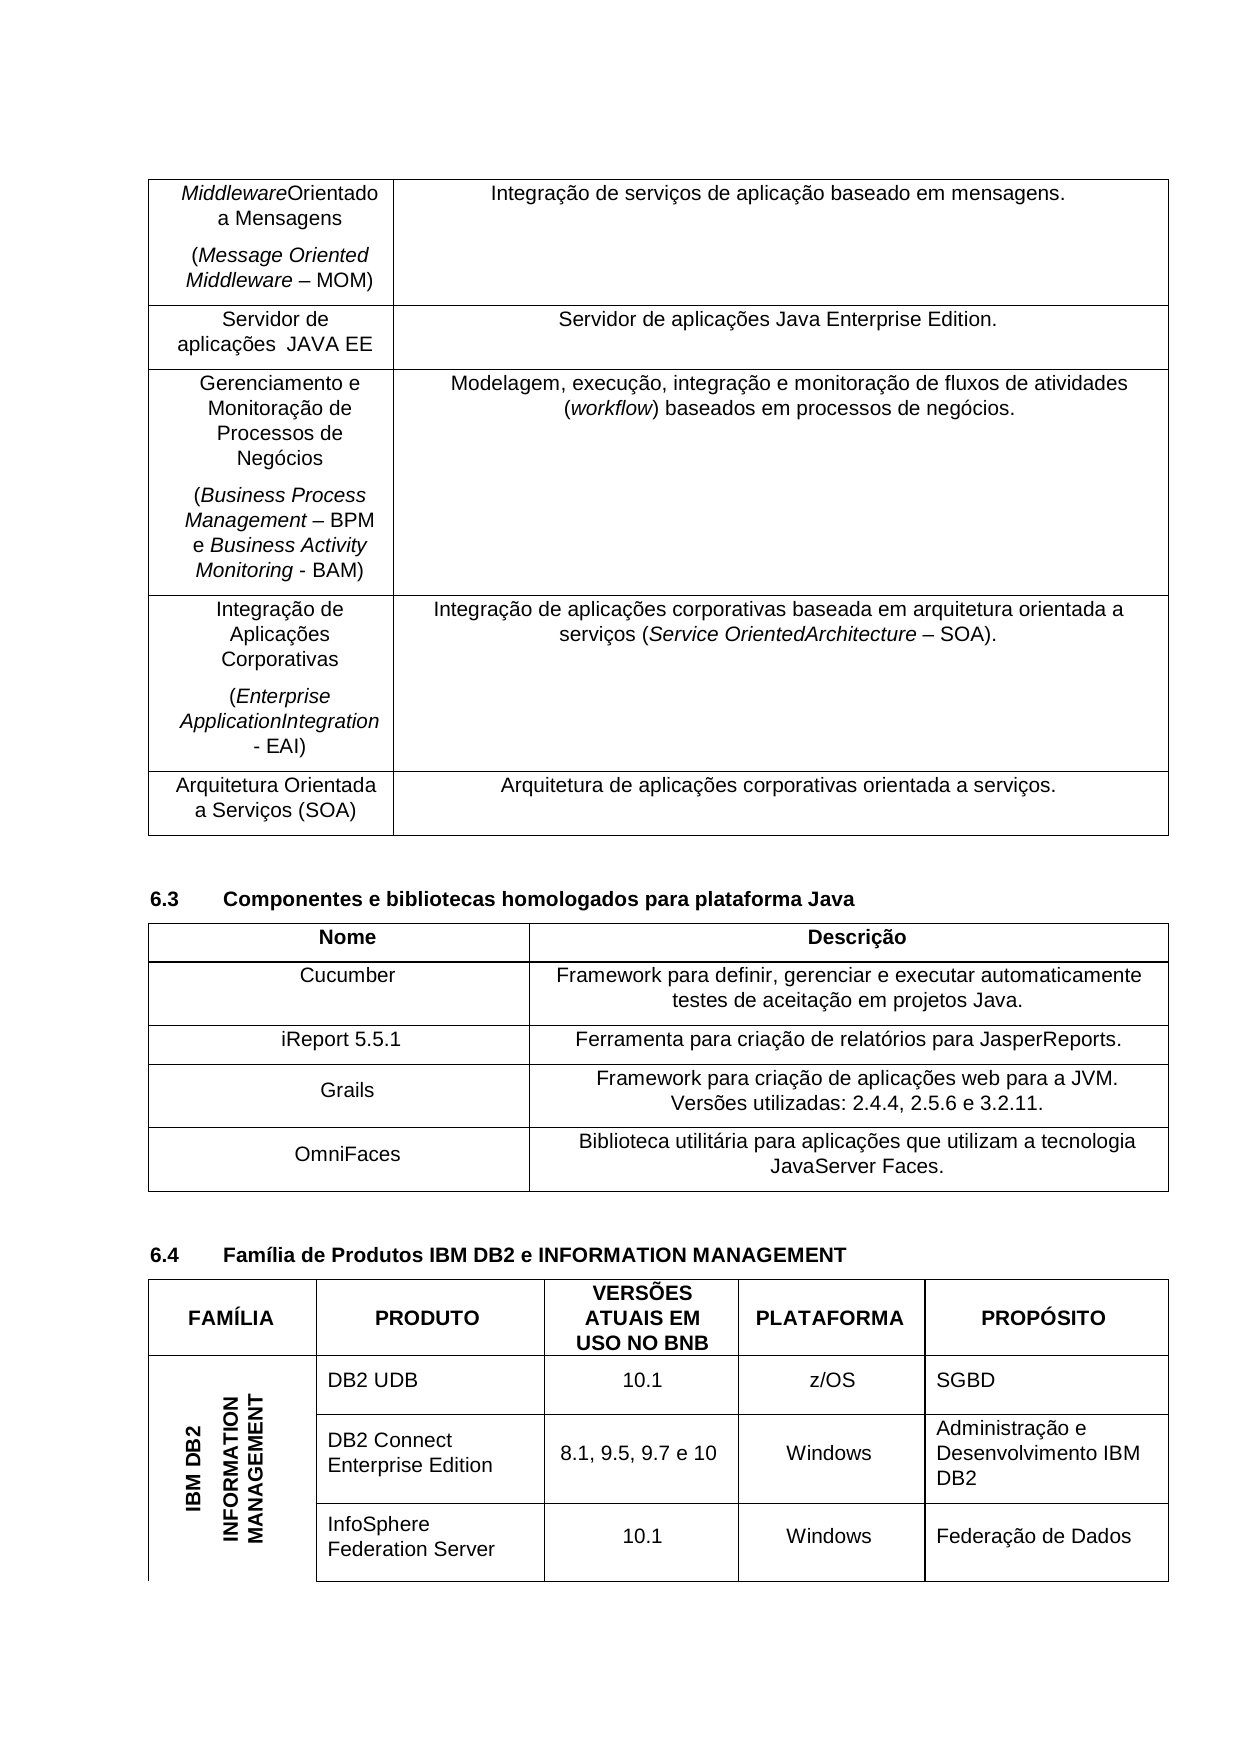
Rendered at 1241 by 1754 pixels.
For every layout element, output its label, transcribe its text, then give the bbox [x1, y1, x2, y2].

table_cell Framework para definir, gerenciar e executar automaticamente testes de aceitação em projetos Java. [530, 963, 1168, 1025]
text 6.3 Componentes e bibliotecas homologados para plataforma Java [150, 886, 1155, 910]
table_cell Grails [149, 1065, 529, 1127]
table_cell Servidor de aplicações Java Enterprise Edition. [394, 306, 1168, 369]
table_header MiddlewareOrientado a Mensagens (Message Oriented Middleware – MOM) [149, 180, 393, 305]
table_cell iReport 5.5.1 [149, 1026, 529, 1064]
table_cell Integração de Aplicações Corporativas (Enterprise ApplicationIntegration - EAI) [149, 596, 393, 771]
table_cell Servidor de aplicações JAVA EE [149, 306, 393, 369]
table_header PLATAFORMA [739, 1280, 924, 1355]
table_header PROPÓSITO [926, 1280, 1168, 1355]
table_cell Arquitetura de aplicações corporativas orientada a serviços. [394, 772, 1168, 834]
table_cell 10.1 [545, 1356, 738, 1414]
table_header PRODUTO [317, 1280, 544, 1355]
table_header Descrição [530, 924, 1168, 961]
table_cell InfoSphere Federation Server [317, 1504, 544, 1581]
table_cell Ferramenta para criação de relatórios para JasperReports. [530, 1026, 1168, 1064]
table_cell OmniFaces [149, 1128, 529, 1191]
table_cell 10.1 [545, 1504, 738, 1581]
table_cell Arquitetura Orientada a Serviços (SOA) [149, 772, 393, 834]
table_cell Windows [739, 1504, 924, 1581]
table_cell Modelagem, execução, integração e monitoração de fluxos de atividades (workflow) baseados em processos de negócios. [394, 370, 1168, 595]
table_cell Cucumber [149, 963, 529, 1025]
table_header FAMÍLIA [149, 1280, 316, 1355]
text 6.4 Família de Produtos IBM DB2 e INFORMATION MANAGEMENT [150, 1242, 1155, 1266]
table_cell Federação de Dados [926, 1504, 1168, 1581]
table_cell 8.1, 9.5, 9.7 e 10 [545, 1415, 738, 1502]
table_header Integração de serviços de aplicação baseado em mensagens. [394, 180, 1168, 305]
table_cell SGBD [926, 1356, 1168, 1414]
table_cell Administração e Desenvolvimento IBM DB2 [926, 1415, 1168, 1502]
table_cell DB2 Connect Enterprise Edition [317, 1415, 544, 1502]
table_cell z/OS [739, 1356, 924, 1414]
table_cell DB2 UDB [317, 1356, 544, 1414]
table_cell Framework para criação de aplicações web para a JVM. Versões utilizadas: 2.4.4, 2.5.6 e 3.2.11. [530, 1065, 1168, 1127]
table_cell IBM DB2 INFORMATION MANAGEMENT [149, 1356, 316, 1581]
table_cell Gerenciamento e Monitoração de Processos de Negócios (Business Process Management – BPM e Business Activity Monitoring - BAM) [149, 370, 393, 595]
table_header VERSÕES ATUAIS EM USO NO BNB [545, 1280, 738, 1355]
table_cell Biblioteca utilitária para aplicações que utilizam a tecnologia JavaServer Faces. [530, 1128, 1168, 1191]
table_cell Integração de aplicações corporativas baseada em arquitetura orientada a serviços (Service OrientedArchitecture – SOA). [394, 596, 1168, 771]
table_header Nome [149, 924, 529, 961]
table_cell Windows [739, 1415, 924, 1502]
